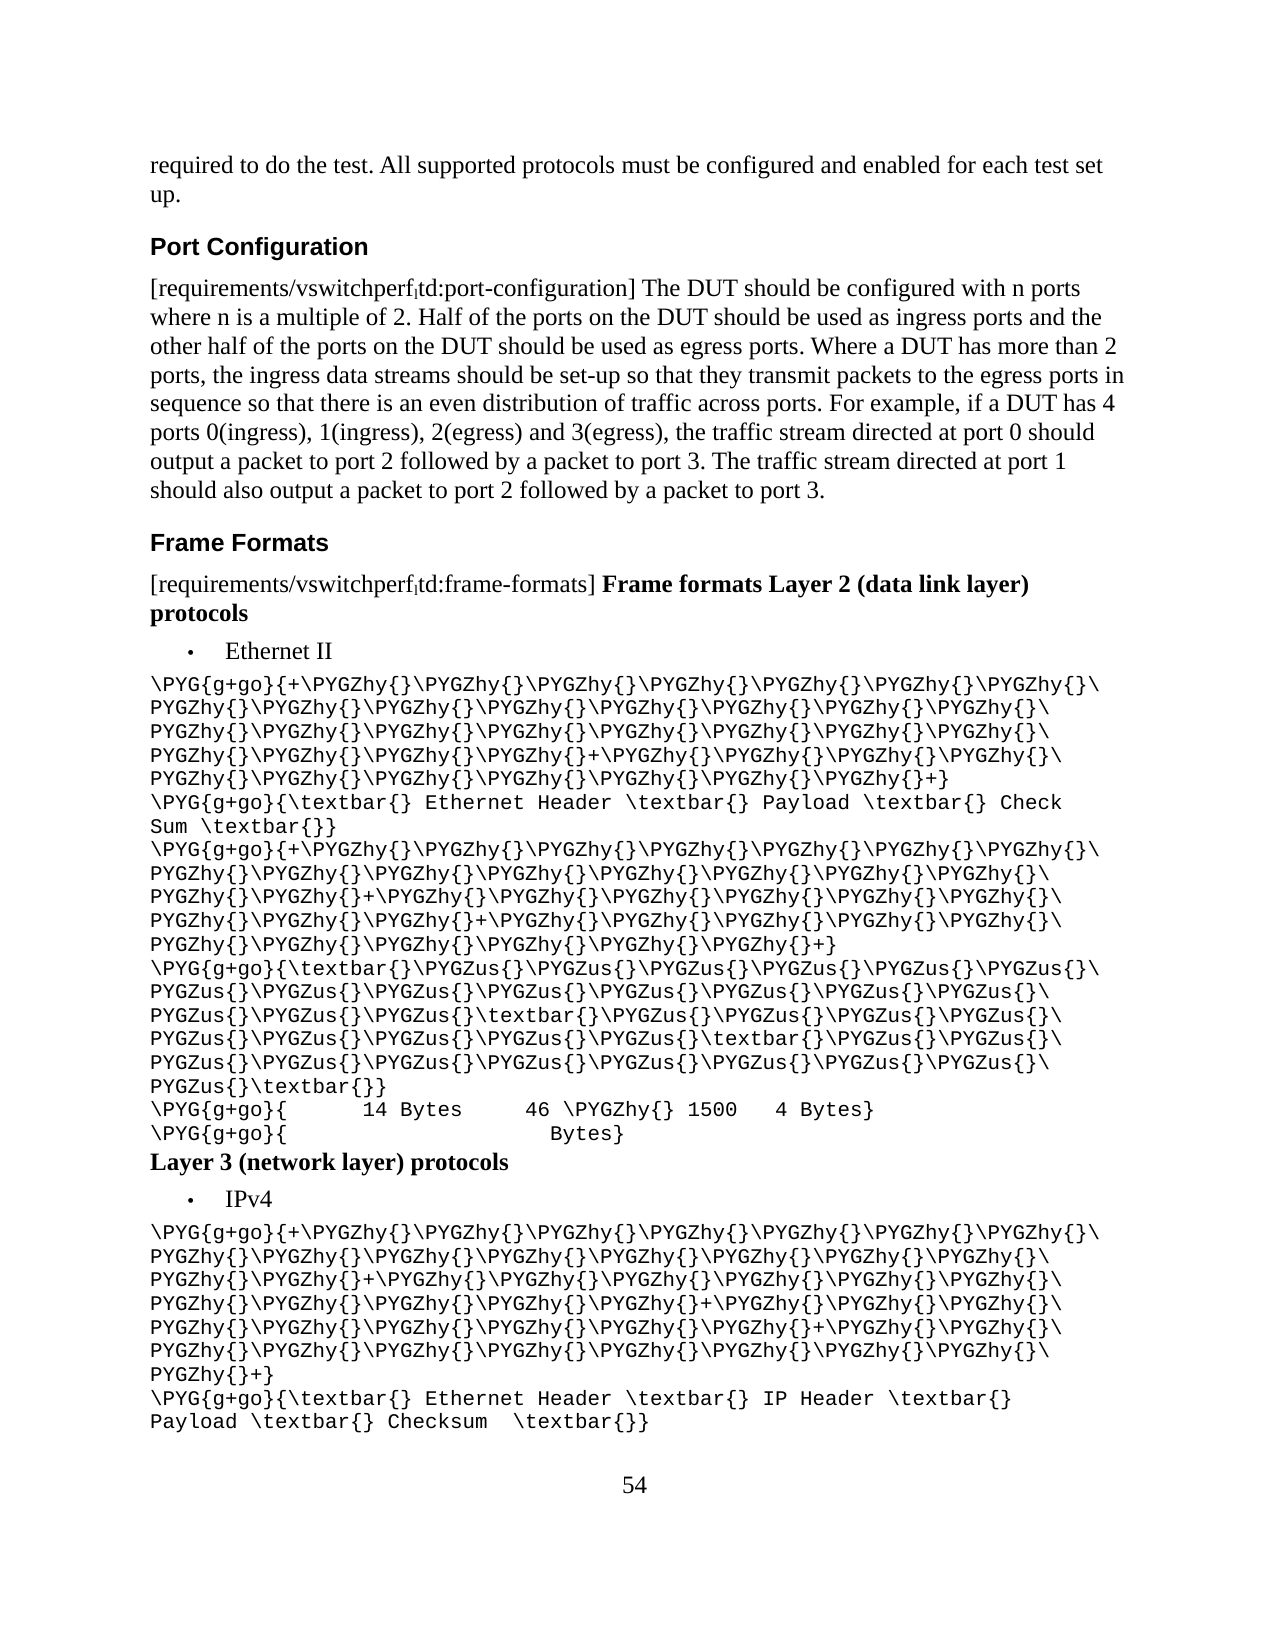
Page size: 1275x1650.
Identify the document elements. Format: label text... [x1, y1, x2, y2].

text [requirements/vswitchperfltd:port-configuration] The DUT should be configured with n ports where n is a multiple of 2. Half of the ports on the DUT should be used as ingress ports and the other half of the ports on the DUT should be used as egress ports. Where a DUT has more than 2 ports, the ingress data streams should be set-up so that they transmit packets to the egress ports in sequence so that there is an even distribution of traffic across ports. For example, if a DUT has 4 ports 0(ingress), 1(ingress), 2(egress) and 3(egress), the traffic stream directed at port 0 should output a packet to port 2 followed by a packet to port 3. The traffic stream directed at port 1 should also output a packet to port 2 followed by a packet to port 3. [150, 273, 1125, 503]
subtitle Port Configuration [150, 232, 1125, 261]
text \PYG{g+go}{ 14 Bytes 46 \PYGZhy{} 1500 4 Bytes} [150, 1099, 1125, 1123]
text \PYG{g+go}{ Bytes} [150, 1123, 1125, 1147]
list Ethernet II [187, 636, 1125, 665]
list IPv4 [187, 1184, 1125, 1213]
text \PYG{g+go}{\textbar{}\PYGZus{}\PYGZus{}\PYGZus{}\PYGZus{}\PYGZus{}\PYGZus{}\PYGZus{}\PYGZus{}\PYGZus{}\PYGZus{}\PYGZus{}\PYGZus{}\PYGZus{}\PYGZus{}\PYGZus{}\PYGZus{}\PYGZus{}\textbar{}\PYGZus{}\PYGZus{}\PYGZus{}\PYGZus{}\PYGZus{}\PYGZus{}\PYGZus{}\PYGZus{}\PYGZus{}\textbar{}\PYGZus{}\PYGZus{}\PYGZus{}\PYGZus{}\PYGZus{}\PYGZus{}\PYGZus{}\PYGZus{}\PYGZus{}\PYGZus{}\PYGZus{}\textbar{}} [150, 957, 1125, 1099]
subtitle Frame Formats [150, 528, 1125, 557]
text required to do the test. All supported protocols must be configured and enabled for each test set up. [150, 150, 1125, 207]
text \PYG{g+go}{+\PYGZhy{}\PYGZhy{}\PYGZhy{}\PYGZhy{}\PYGZhy{}\PYGZhy{}\PYGZhy{}\PYGZhy{}\PYGZhy{}\PYGZhy{}\PYGZhy{}\PYGZhy{}\PYGZhy{}\PYGZhy{}\PYGZhy{}\PYGZhy{}\PYGZhy{}+\PYGZhy{}\PYGZhy{}\PYGZhy{}\PYGZhy{}\PYGZhy{}\PYGZhy{}\PYGZhy{}\PYGZhy{}\PYGZhy{}\PYGZhy{}\PYGZhy{}+\PYGZhy{}\PYGZhy{}\PYGZhy{}\PYGZhy{}\PYGZhy{}\PYGZhy{}\PYGZhy{}\PYGZhy{}\PYGZhy{}+\PYGZhy{}\PYGZhy{}\PYGZhy{}\PYGZhy{}\PYGZhy{}\PYGZhy{}\PYGZhy{}\PYGZhy{}\PYGZhy{}\PYGZhy{}\PYGZhy{}+} [150, 1222, 1125, 1388]
text \PYG{g+go}{\textbar{} Ethernet Header \textbar{} Payload \textbar{} Check Sum \textbar{}} [150, 792, 1125, 839]
text Layer 3 (network layer) protocols [150, 1147, 1125, 1175]
text \PYG{g+go}{+\PYGZhy{}\PYGZhy{}\PYGZhy{}\PYGZhy{}\PYGZhy{}\PYGZhy{}\PYGZhy{}\PYGZhy{}\PYGZhy{}\PYGZhy{}\PYGZhy{}\PYGZhy{}\PYGZhy{}\PYGZhy{}\PYGZhy{}\PYGZhy{}\PYGZhy{}+\PYGZhy{}\PYGZhy{}\PYGZhy{}\PYGZhy{}\PYGZhy{}\PYGZhy{}\PYGZhy{}\PYGZhy{}\PYGZhy{}+\PYGZhy{}\PYGZhy{}\PYGZhy{}\PYGZhy{}\PYGZhy{}\PYGZhy{}\PYGZhy{}\PYGZhy{}\PYGZhy{}\PYGZhy{}\PYGZhy{}+} [150, 839, 1125, 957]
text \PYG{g+go}{\textbar{} Ethernet Header \textbar{} IP Header \textbar{} Payload \textbar{} Checksum \textbar{}} [150, 1388, 1125, 1435]
text \PYG{g+go}{+\PYGZhy{}\PYGZhy{}\PYGZhy{}\PYGZhy{}\PYGZhy{}\PYGZhy{}\PYGZhy{}\PYGZhy{}\PYGZhy{}\PYGZhy{}\PYGZhy{}\PYGZhy{}\PYGZhy{}\PYGZhy{}\PYGZhy{}\PYGZhy{}\PYGZhy{}\PYGZhy{}\PYGZhy{}\PYGZhy{}\PYGZhy{}\PYGZhy{}\PYGZhy{}\PYGZhy{}\PYGZhy{}\PYGZhy{}\PYGZhy{}+\PYGZhy{}\PYGZhy{}\PYGZhy{}\PYGZhy{}\PYGZhy{}\PYGZhy{}\PYGZhy{}\PYGZhy{}\PYGZhy{}\PYGZhy{}\PYGZhy{}+} [150, 674, 1125, 792]
text [requirements/vswitchperfltd:frame-formats] Frame formats Layer 2 (data link layer) protocols [150, 569, 1125, 627]
